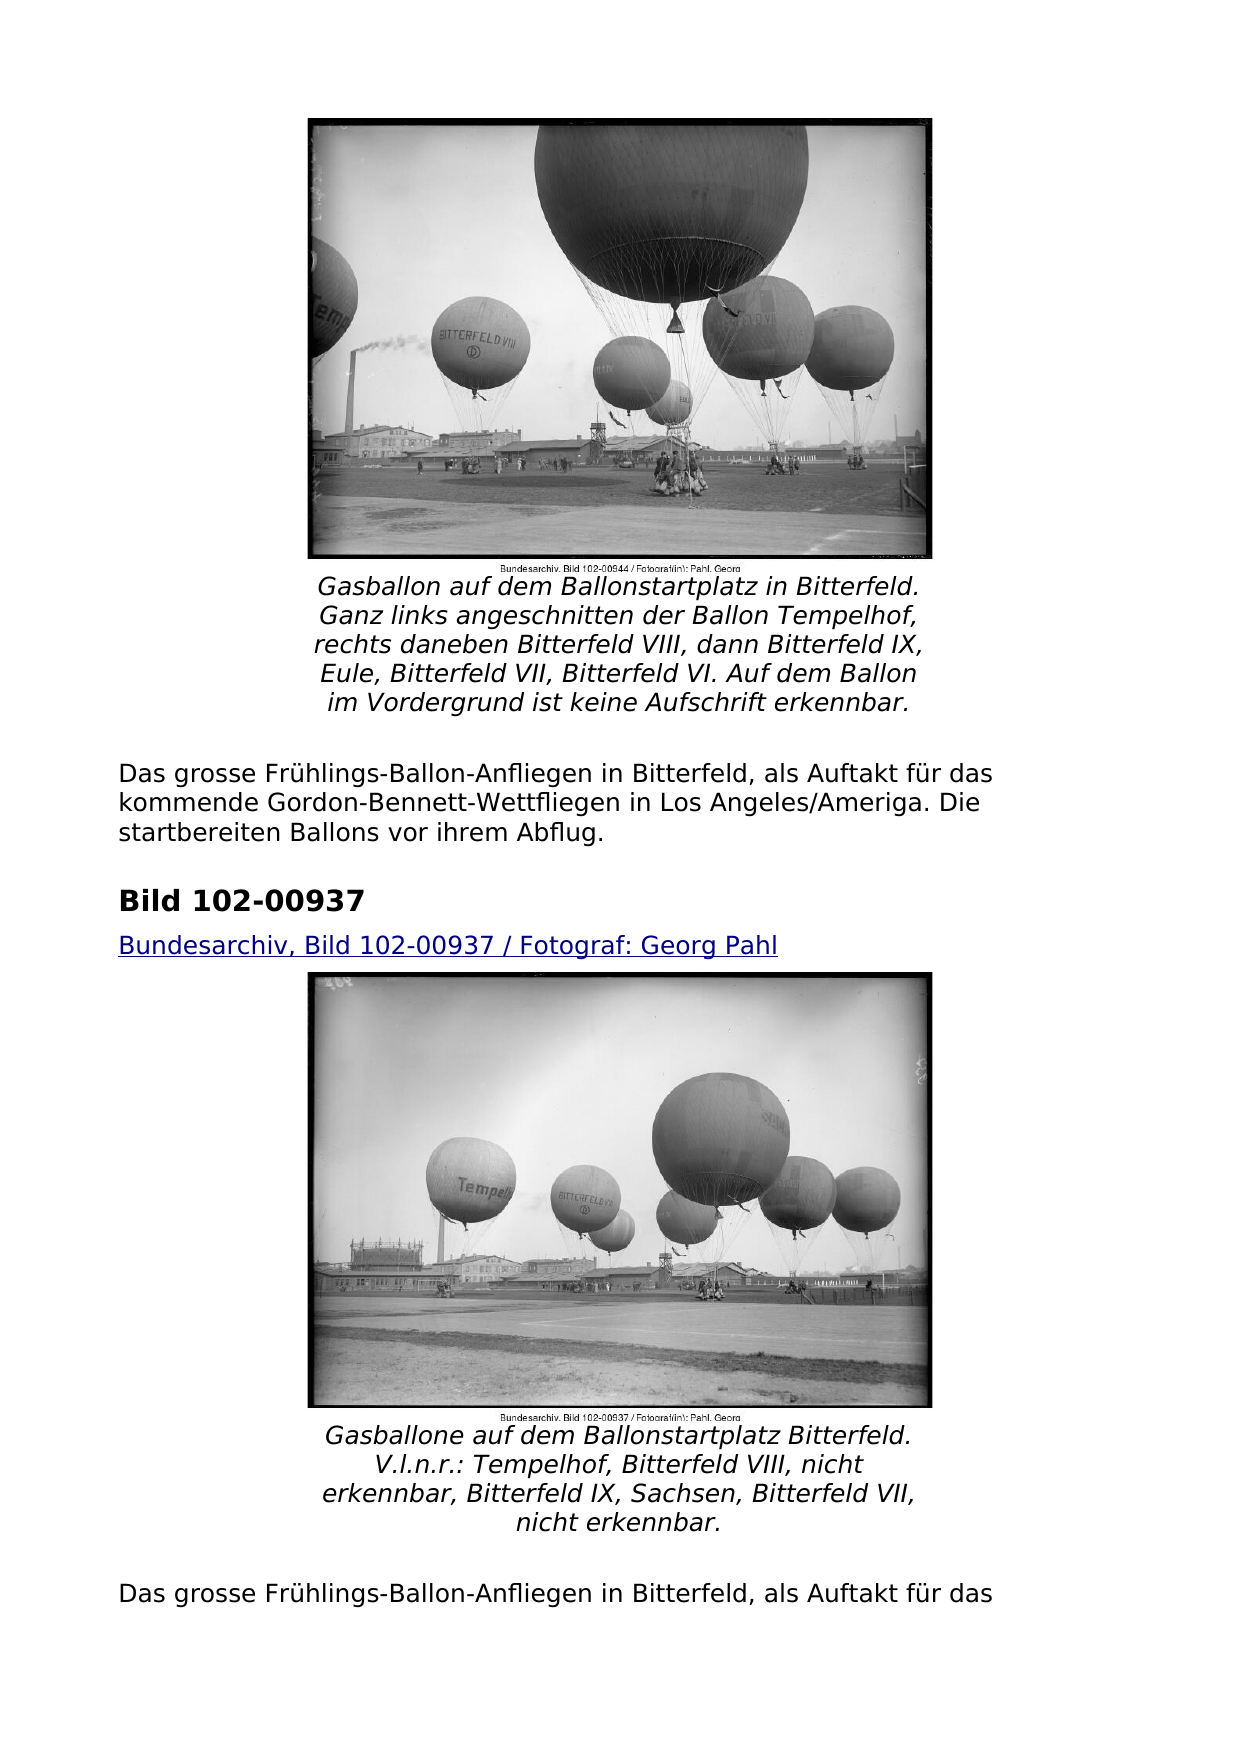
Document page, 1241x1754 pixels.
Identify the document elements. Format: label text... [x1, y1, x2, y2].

subtitle Bild 102-00937 [118, 884, 1122, 918]
text Gasballon auf dem Ballonstartplatz in Bitterfeld. Ganz links angeschnitten der Ballon Tempelhof, rechts daneben Bitterfeld VIII, dann Bitterfeld IX, Eule, Bitterfeld VII, Bitterfeld VI. Auf dem Ballon im Vordergrund ist keine Aufschrift erkennbar. [308, 572, 933, 718]
text Gasballone auf dem Ballonstartplatz Bitterfeld. V.l.n.r.: Tempelhof, Bitterfeld VIII, nicht erkennbar, Bitterfeld IX, Sachsen, Bitterfeld VII, nicht erkennbar. [308, 1421, 933, 1538]
text Das grosse Frühlings-Ballon-Anfliegen in Bitterfeld, als Auftakt für das [118, 1579, 1122, 1608]
text Bundesarchiv, Bild 102-00937 / Fotograf: Georg Pahl [118, 931, 1122, 960]
text Das grosse Frühlings-Ballon-Anfliegen in Bitterfeld, als Auftakt für das kommende Gordon-Bennett-Wettfliegen in Los Angeles/Ameriga. Die startbereiten Ballons vor ihrem Abflug. [118, 759, 1122, 847]
picture [307, 118, 933, 572]
picture [307, 972, 933, 1421]
